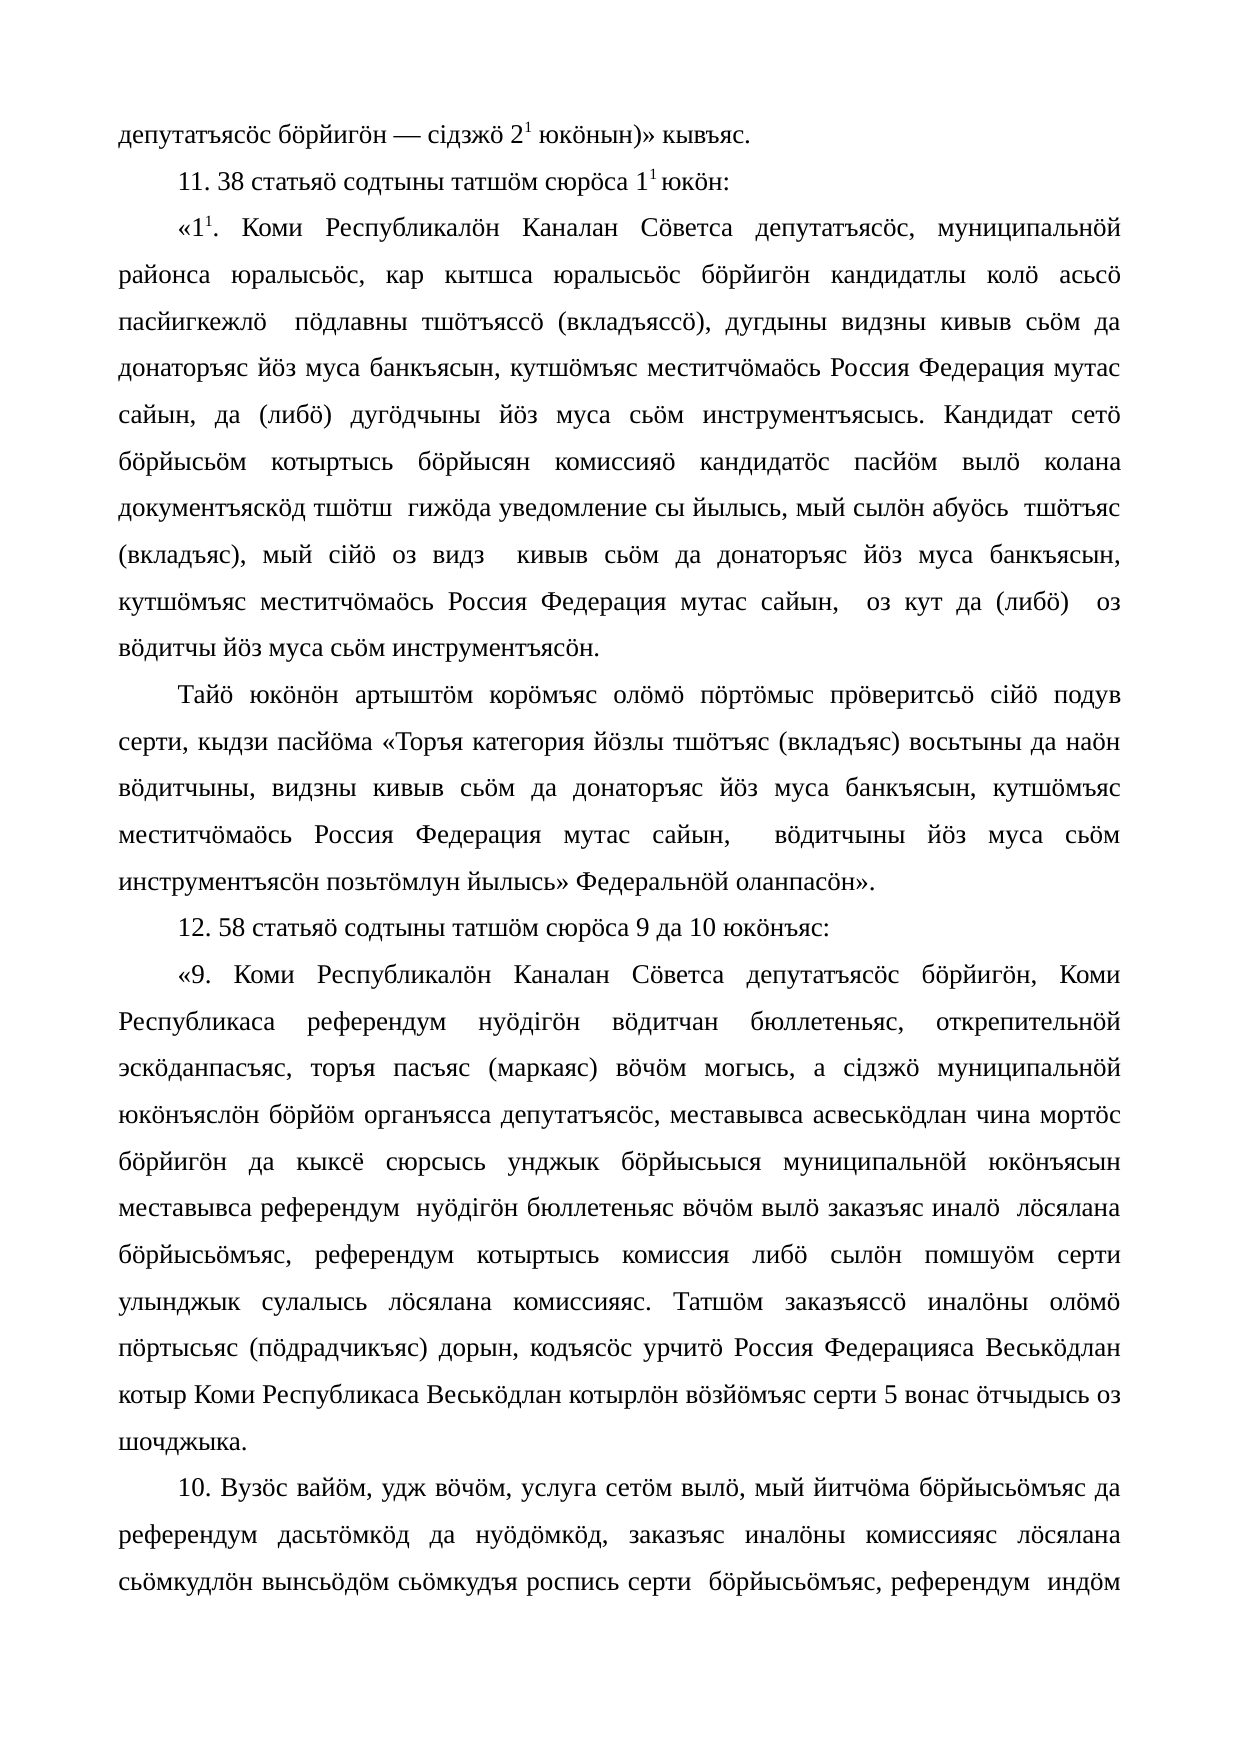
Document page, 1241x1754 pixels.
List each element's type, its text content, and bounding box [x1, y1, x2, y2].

text депутатъясӧс бӧрйигӧн — сідзжӧ 21 юкӧнын)» кывъяс. [118, 118, 1122, 149]
text 11. 38 статьяӧ содтыны татшӧм сюрӧса 11 юкӧн: [118, 165, 1122, 196]
text 10. Вузӧс вайӧм, удж вӧчӧм, услуга сетӧм вылӧ, мый йитчӧма бӧрйысьӧмъяс да референдум дасьтӧмкӧд да нуӧдӧмкӧд, заказъяс иналӧны комиссияяс лӧсялана сьӧмкудлӧн вынсьӧдӧм сьӧмкудъя роспись серти бӧрйысьӧмъяс, референдум индӧм [118, 1471, 1122, 1596]
text Тайӧ юкӧнӧн артыштӧм корӧмъяс олӧмӧ пӧртӧмыс прӧверитсьӧ сійӧ подув серти, кыдзи пасйӧма «Торъя категория йӧзлы тшӧтъяс (вкладъяс) восьтыны да наӧн вӧдитчыны, видзны кивыв сьӧм да донаторъяс йӧз муса банкъясын, кутшӧмъяс меститчӧмаӧсь Россия Федерация мутас сайын, вӧдитчыны йӧз муса сьӧм инструментъясӧн позьтӧмлун йылысь» Федеральнӧй оланпасӧн». [118, 678, 1122, 896]
text 12. 58 статьяӧ содтыны татшӧм сюрӧса 9 да 10 юкӧнъяс: [118, 911, 1122, 943]
text «9. Коми Республикалӧн Каналан Сӧветса депутатъясӧс бӧрйигӧн, Коми Республикаса референдум нуӧдігӧн вӧдитчан бюллетеньяс, открепительнӧй эскӧданпасъяс, торъя пасъяс (маркаяс) вӧчӧм могысь, а сідзжӧ муниципальнӧй юкӧнъяслӧн бӧрйӧм органъясса депутатъясӧс, меставывса асвеськӧдлан чина мортӧс бӧрйигӧн да кыксё сюрсысь унджык бӧрйысьыся муниципальнӧй юкӧнъясын меставывса референдум нуӧдігӧн бюллетеньяс вӧчӧм вылӧ заказъяс иналӧ лӧсялана бӧрйысьӧмъяс, референдум котыртысь комиссия либӧ сылӧн помшуӧм серти улынджык сулалысь лӧсялана комиссияяс. Татшӧм заказъяссӧ иналӧны олӧмӧ пӧртысьяс (пӧдрадчикъяс) дорын, кодъясӧс урчитӧ Россия Федерацияса Веськӧдлан котыр Коми Республикаса Веськӧдлан котырлӧн вӧзйӧмъяс серти 5 вонас ӧтчыдысь оз шочджыка. [118, 958, 1122, 1456]
text «11. Коми Республикалӧн Каналан Сӧветса депутатъясӧс, муниципальнӧй районса юралысьӧс, кар кытшса юралысьӧс бӧрйигӧн кандидатлы колӧ асьсӧ пасйигкежлӧ пӧдлавны тшӧтъяссӧ (вкладъяссӧ), дугдыны видзны кивыв сьӧм да донаторъяс йӧз муса банкъясын, кутшӧмъяс меститчӧмаӧсь Россия Федерация мутас сайын, да (либӧ) дугӧдчыны йӧз муса сьӧм инструментъясысь. Кандидат сетӧ бӧрйысьӧм котыртысь бӧрйысян комиссияӧ кандидатӧс пасйӧм вылӧ колана документъяскӧд тшӧтш гижӧда уведомление сы йылысь, мый сылӧн абуӧсь тшӧтъяс (вкладъяс), мый сійӧ оз видз кивыв сьӧм да донаторъяс йӧз муса банкъясын, кутшӧмъяс меститчӧмаӧсь Россия Федерация мутас сайын, оз кут да (либӧ) оз вӧдитчы йӧз муса сьӧм инструментъясӧн. [118, 211, 1122, 663]
